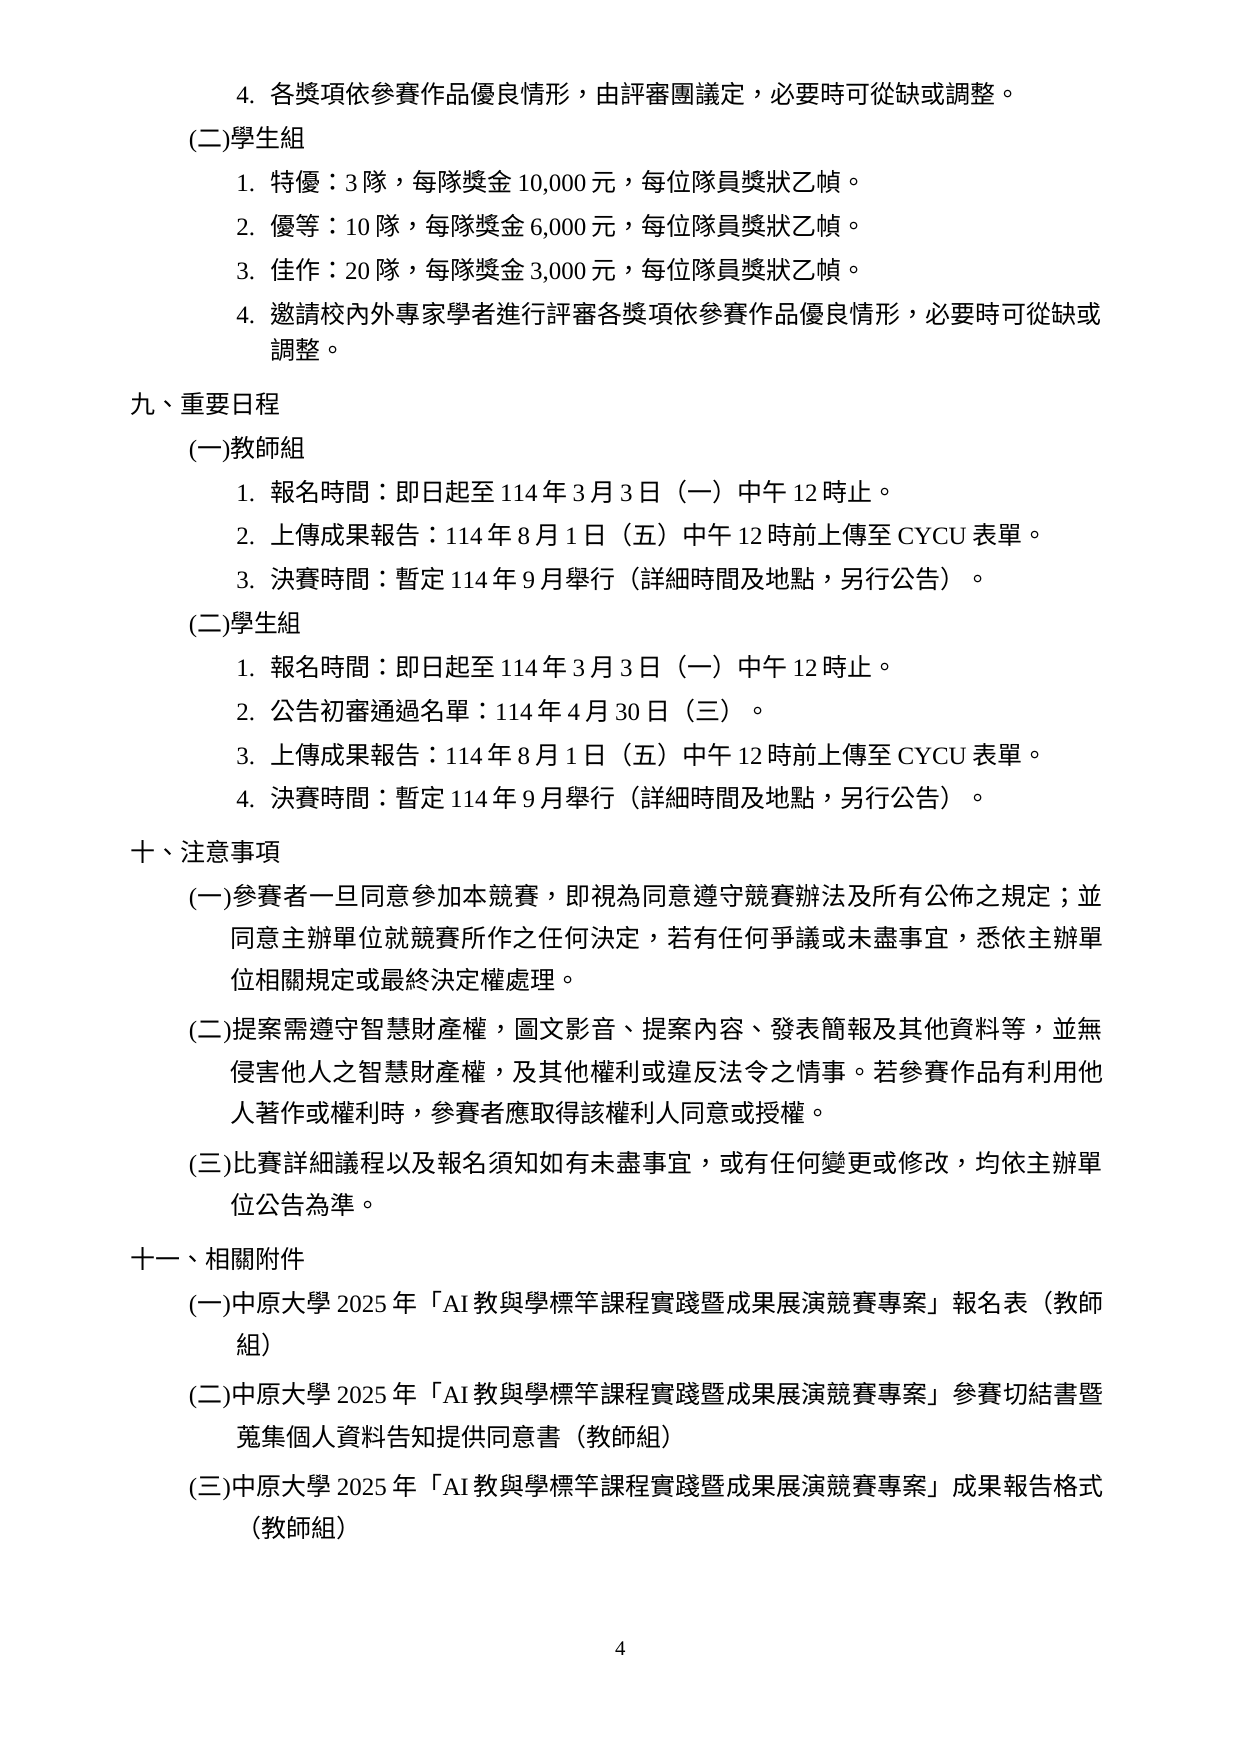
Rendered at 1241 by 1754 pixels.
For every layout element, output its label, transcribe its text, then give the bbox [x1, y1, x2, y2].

text (一)教師組 [188, 428, 1104, 464]
list 優等：10隊，每隊獎金6,000元，每位隊員獎狀乙幀。 [236, 207, 1104, 243]
text (二)提案需遵守智慧財產權，圖文影音、提案內容、發表簡報及其他資料等，並無侵害他人之智慧財產權，及其他權利或違反法令之情事。若參賽作品有利用他人著作或權利時，參賽者應取得該權利人同意或授權。 [188, 1010, 1104, 1130]
list 報名時間：即日起至114年3月3日（一）中午12時止。 [236, 647, 1104, 684]
subtitle 九、重要日程 [130, 384, 1122, 421]
list 決賽時間：暫定114年9月舉行（詳細時間及地點，另行公告）。 [236, 560, 1104, 596]
subtitle 十一、相關附件 [130, 1239, 1122, 1276]
text (二)學生組 [188, 603, 1104, 640]
subtitle 十、注意事項 [130, 833, 1122, 869]
list 各獎項依參賽作品優良情形，由評審團議定，必要時可從缺或調整。 [236, 75, 1104, 111]
list 邀請校內外專家學者進行評審各獎項依參賽作品優良情形，必要時可從缺或調整。 [236, 294, 1104, 367]
text (二)學生組 [188, 119, 1122, 155]
text (三)中原大學2025年「AI教與學標竿課程實踐暨成果展演競賽專案」成果報告格式（教師組） [188, 1467, 1104, 1545]
list 上傳成果報告：114年8月1日（五）中午12時前上傳至CYCU表單。 [236, 516, 1104, 552]
list 佳作：20隊，每隊獎金3,000元，每位隊員獎狀乙幀。 [236, 250, 1104, 287]
text (一)參賽者一旦同意參加本競賽，即視為同意遵守競賽辦法及所有公佈之規定；並同意主辦單位就競賽所作之任何決定，若有任何爭議或未盡事宜，悉依主辦單位相關規定或最終決定權處理。 [188, 876, 1104, 997]
list 決賽時間：暫定114年9月舉行（詳細時間及地點，另行公告）。 [236, 779, 1104, 815]
text (三)比賽詳細議程以及報名須知如有未盡事宜，或有任何變更或修改，均依主辦單位公告為準。 [188, 1143, 1104, 1222]
list 公告初審通過名單：114年4月30日（三）。 [236, 691, 1104, 727]
list 上傳成果報告：114年8月1日（五）中午12時前上傳至CYCU表單。 [236, 735, 1104, 771]
list 報名時間：即日起至114年3月3日（一）中午12時止。 [236, 472, 1104, 508]
list 特優：3隊，每隊獎金10,000元，每位隊員獎狀乙幀。 [236, 163, 1104, 199]
text (一)中原大學2025年「AI教與學標竿課程實踐暨成果展演競賽專案」報名表（教師組） [188, 1283, 1104, 1362]
text (二)中原大學2025年「AI教與學標竿課程實踐暨成果展演競賽專案」參賽切結書暨蒐集個人資料告知提供同意書（教師組） [188, 1375, 1104, 1453]
